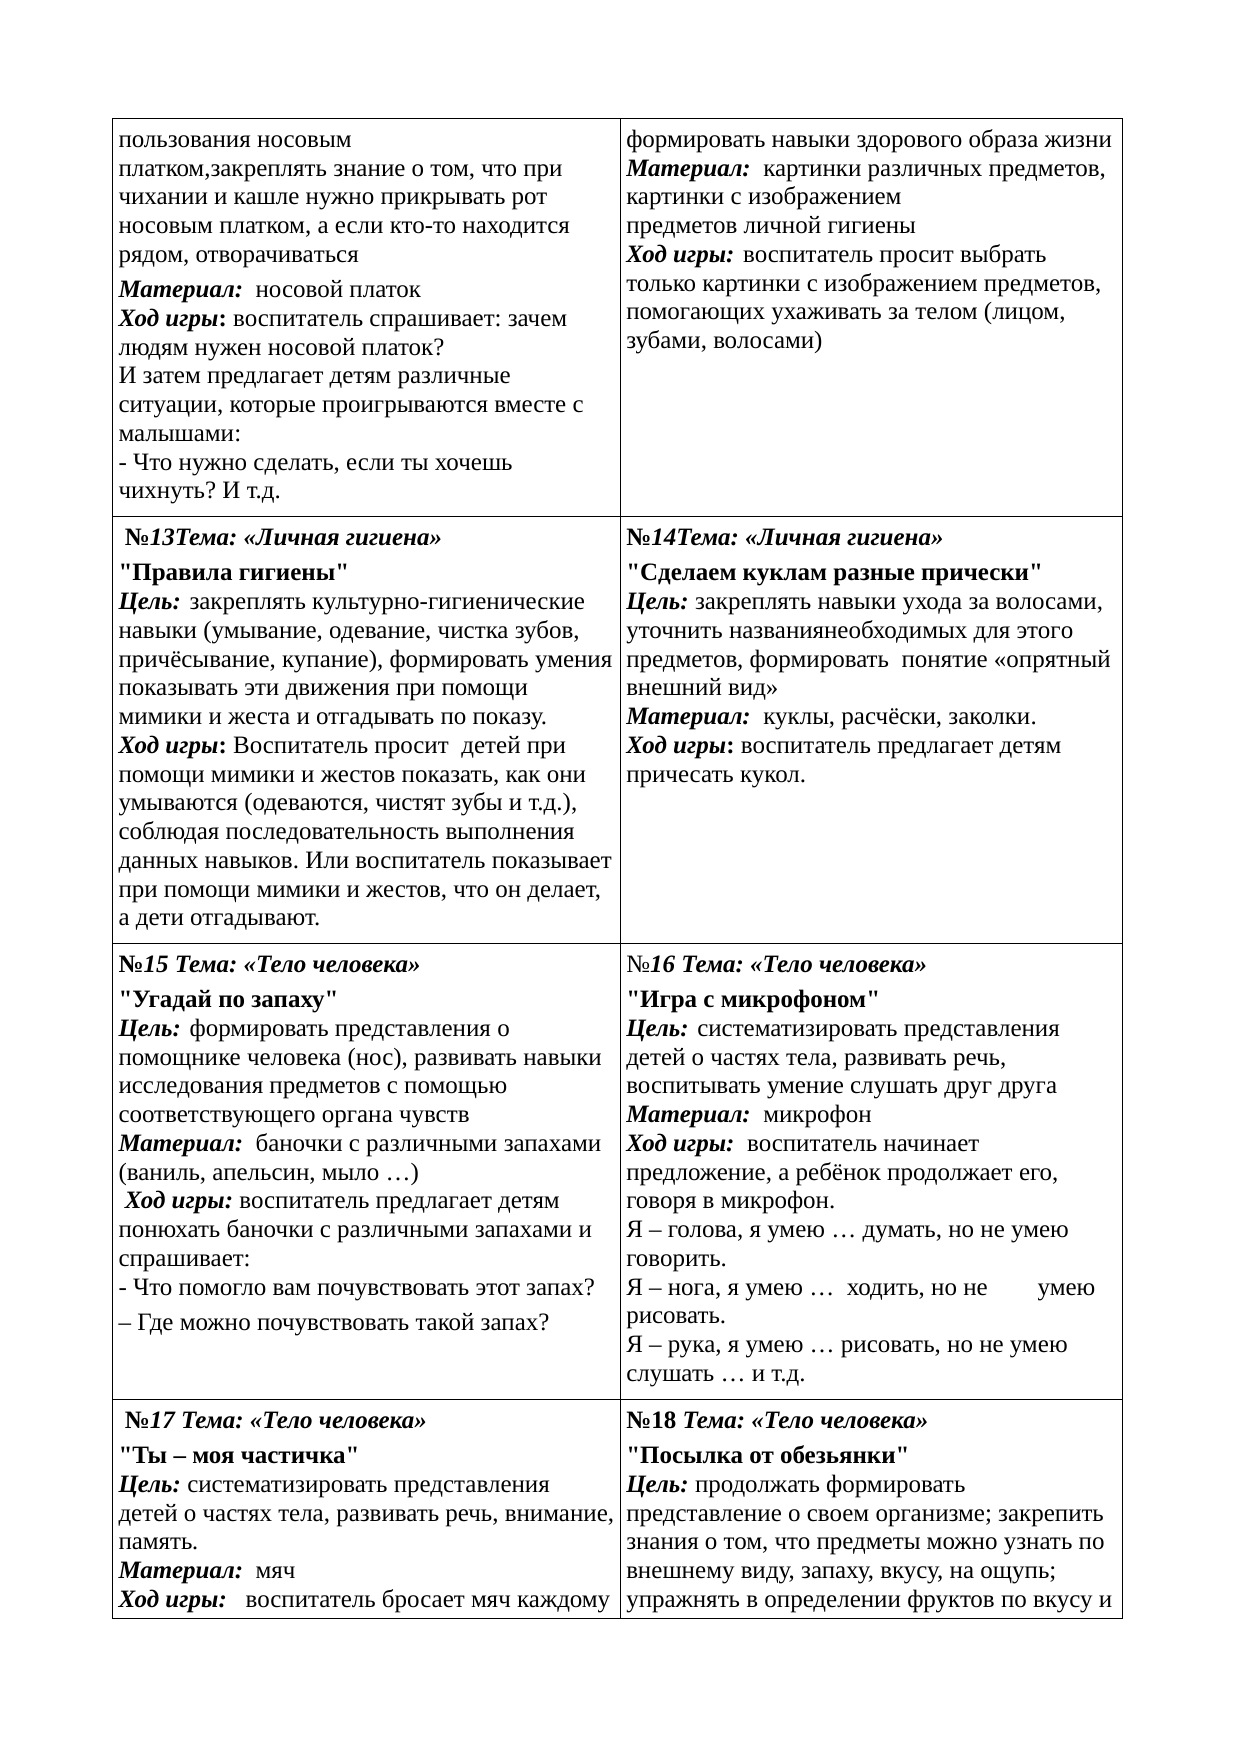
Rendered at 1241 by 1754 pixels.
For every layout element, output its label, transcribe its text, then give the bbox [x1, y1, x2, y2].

table_cell пользования носовым платком,закреплять знание о том, что при чихании и кашле нужно прикрывать рот носовым платком, а если кто-то находится рядом, отворачиваться Материал: носовой платок Ход игры: воспитатель спрашивает: зачем людям нужен носовой платок? И затем предлагает детям различные ситуации, которые проигрываются вместе с малышами: - Что нужно сделать, если ты хочешь чихнуть? И т.д. [113, 119, 620, 516]
table_cell №17 Тема: «Тело человека» "Ты – моя частичка" Цель: систематизировать представления детей о частях тела, развивать речь, внимание, память. Материал: мяч Ход игры: воспитатель бросает мяч каждому [113, 1400, 620, 1618]
table_cell №16 Тема: «Тело человека» "Игра с микрофоном" Цель: систематизировать представления детей о частях тела, развивать речь, воспитывать умение слушать друг друга Материал: микрофон Ход игры: воспитатель начинает предложение, а ребёнок продолжает его, говоря в микрофон. Я – голова, я умею … думать, но не умею говорить. Я – нога, я умею … ходить, но не умею рисовать. Я – рука, я умею … рисовать, но не умею слушать … и т.д. [621, 944, 1122, 1399]
table_cell №14Тема: «Личная гигиена» "Сделаем куклам разные прически" Цель: закреплять навыки ухода за волосами, уточнить названиянеобходимых для этого предметов, формировать понятие «опрятный внешний вид» Материал: куклы, расчёски, заколки. Ход игры: воспитатель предлагает детям причесать кукол. [621, 517, 1122, 943]
table_cell №13Тема: «Личная гигиена» "Правила гигиены" Цель: закреплять культурно-гигиенические навыки (умывание, одевание, чистка зубов, причёсывание, купание), формировать умения показывать эти движения при помощи мимики и жеста и отгадывать по показу. Ход игры: Воспитатель просит детей при помощи мимики и жестов показать, как они умываются (одеваются, чистят зубы и т.д.), соблюдая последовательность выполнения данных навыков. Или воспитатель показывает при помощи мимики и жестов, что он делает, а дети отгадывают. [113, 517, 620, 943]
table_cell №15 Тема: «Тело человека» "Угадай по запаху" Цель: формировать представления о помощнике человека (нос), развивать навыки исследования предметов с помощью соответствующего органа чувств Материал: баночки с различными запахами (ваниль, апельсин, мыло …) Ход игры: воспитатель предлагает детям понюхать баночки с различными запахами и спрашивает: - Что помогло вам почувствовать этот запах? – Где можно почувствовать такой запах? [113, 944, 620, 1399]
table_cell №18 Тема: «Тело человека» "Посылка от обезьянки" Цель: продолжать формировать представление о своем организме; закрепить знания о том, что предметы можно узнать по внешнему виду, запаху, вкусу, на ощупь; упражнять в определении фруктов по вкусу и [621, 1400, 1122, 1618]
table_cell формировать навыки здорового образа жизни Материал: картинки различных предметов, картинки с изображением предметов личной гигиены Ход игры: воспитатель просит выбрать только картинки с изображением предметов, помогающих ухаживать за телом (лицом, зубами, волосами) [621, 119, 1122, 516]
